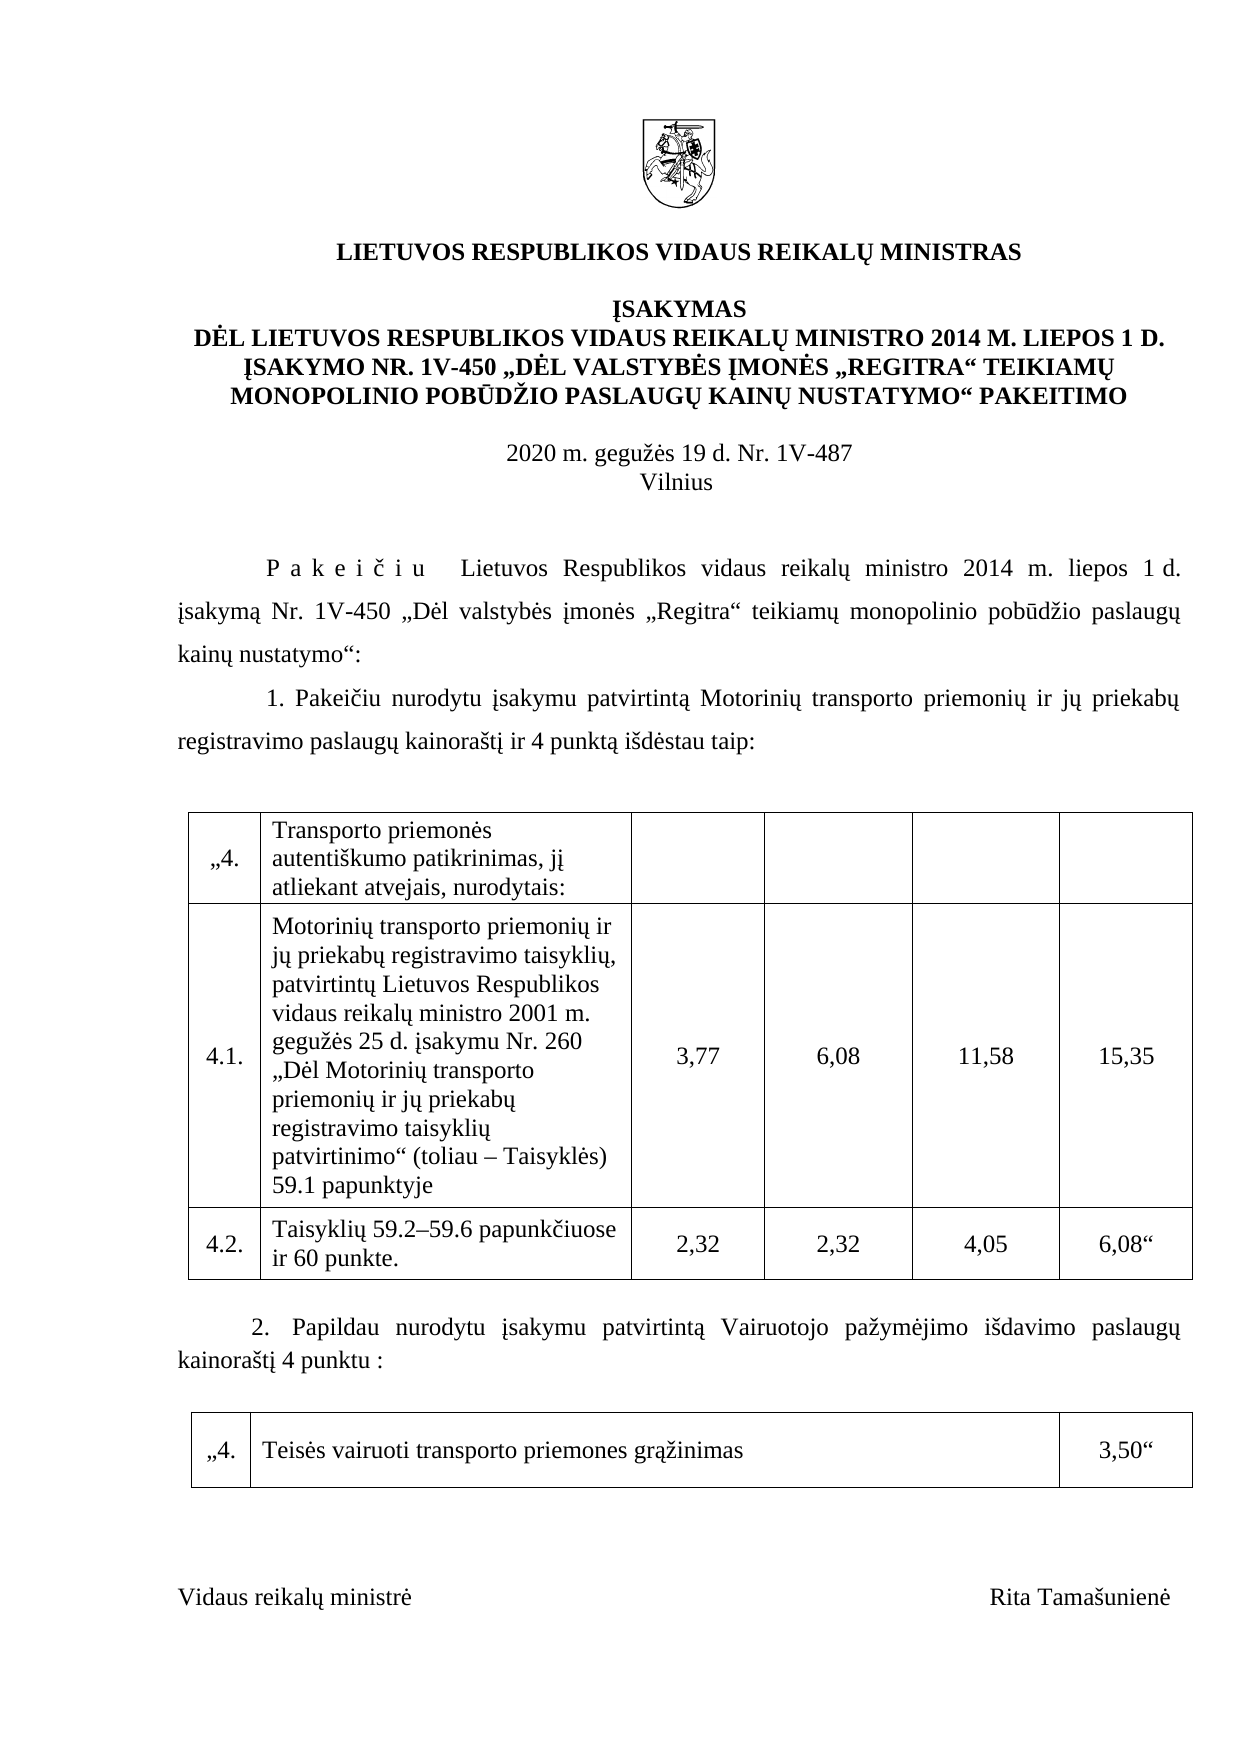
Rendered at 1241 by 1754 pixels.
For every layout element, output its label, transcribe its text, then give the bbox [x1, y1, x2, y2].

table_cell 2,32 [765, 1208, 912, 1278]
text Vidaus reikalų ministrė Rita Tamašunienė [177, 1582, 1181, 1611]
table_cell 4.1. [189, 904, 260, 1207]
table_header 3,50“ [1060, 1413, 1192, 1487]
text DĖL LIETUVOS RESPUBLIKOS VIDAUS REIKALŲ MINISTRO 2014 M. LIEPOS 1 D. ĮSAKYMO NR. 1v-450 „DĖL VALSTYBĖS ĮMONĖS „REGITRA“ TEIKIAMŲ MONOPOLINIO POBŪDŽIO PASLAUGŲ KAINŲ nustatymo“ PAKEITIMO [177, 323, 1181, 409]
table_cell Motorinių transporto priemonių ir jų priekabų registravimo taisyklių, patvirtintų Lietuvos Respublikos vidaus reikalų ministro 2001 m. gegužės 25 d. įsakymu Nr. 260 „Dėl Motorinių transporto priemonių ir jų priekabų registravimo taisyklių patvirtinimo“ (toliau – Taisyklės) 59.1 papunktyje [261, 904, 631, 1207]
table_cell 3,77 [632, 904, 764, 1207]
table_cell 6,08 [765, 904, 912, 1207]
table_header Transporto priemonės autentiškumo patikrinimas, jį atliekant atvejais, nurodytais: [261, 813, 631, 903]
table_header [1060, 813, 1192, 903]
text 2020 m. gegužės 19 d. Nr. 1V-487 [177, 438, 1181, 467]
text ĮSAKYMAS [177, 294, 1181, 323]
text Pakeičiu Lietuvos Respublikos vidaus reikalų ministro 2014 m. liepos 1 d. įsakymą Nr. 1V-450 „Dėl valstybės įmonės „Regitra“ teikiamų monopolinio pobūdžio paslaugų kainų nustatymo“: [177, 553, 1181, 668]
text LIETUVOS RESPUBLIKOS VIDAUS REIKALŲ MINISTRAS [177, 237, 1181, 266]
table_cell 4.2. [189, 1208, 260, 1278]
table_header „4. [192, 1413, 250, 1487]
table_cell 2,32 [632, 1208, 764, 1278]
table_header „4. [189, 813, 260, 903]
table_header [913, 813, 1059, 903]
table_header [632, 813, 764, 903]
table_cell 11,58 [913, 904, 1059, 1207]
table_header [765, 813, 912, 903]
text 2. Papildau nurodytu įsakymu patvirtintą Vairuotojo pažymėjimo išdavimo paslaugų kainoraštį 4 punktu : [177, 1312, 1181, 1374]
text Vilnius [177, 467, 1181, 496]
table_cell Taisyklių 59.2–59.6 papunkčiuose ir 60 punkte. [261, 1208, 631, 1278]
table_cell 4,05 [913, 1208, 1059, 1278]
table_cell 15,35 [1060, 904, 1192, 1207]
table_cell 6,08“ [1060, 1208, 1192, 1278]
table_header Teisės vairuoti transporto priemones grąžinimas [251, 1413, 1059, 1487]
text 1. Pakeičiu nurodytu įsakymu patvirtintą Motorinių transporto priemonių ir jų priekabų registravimo paslaugų kainoraštį ir 4 punktą išdėstau taip: [177, 683, 1181, 754]
